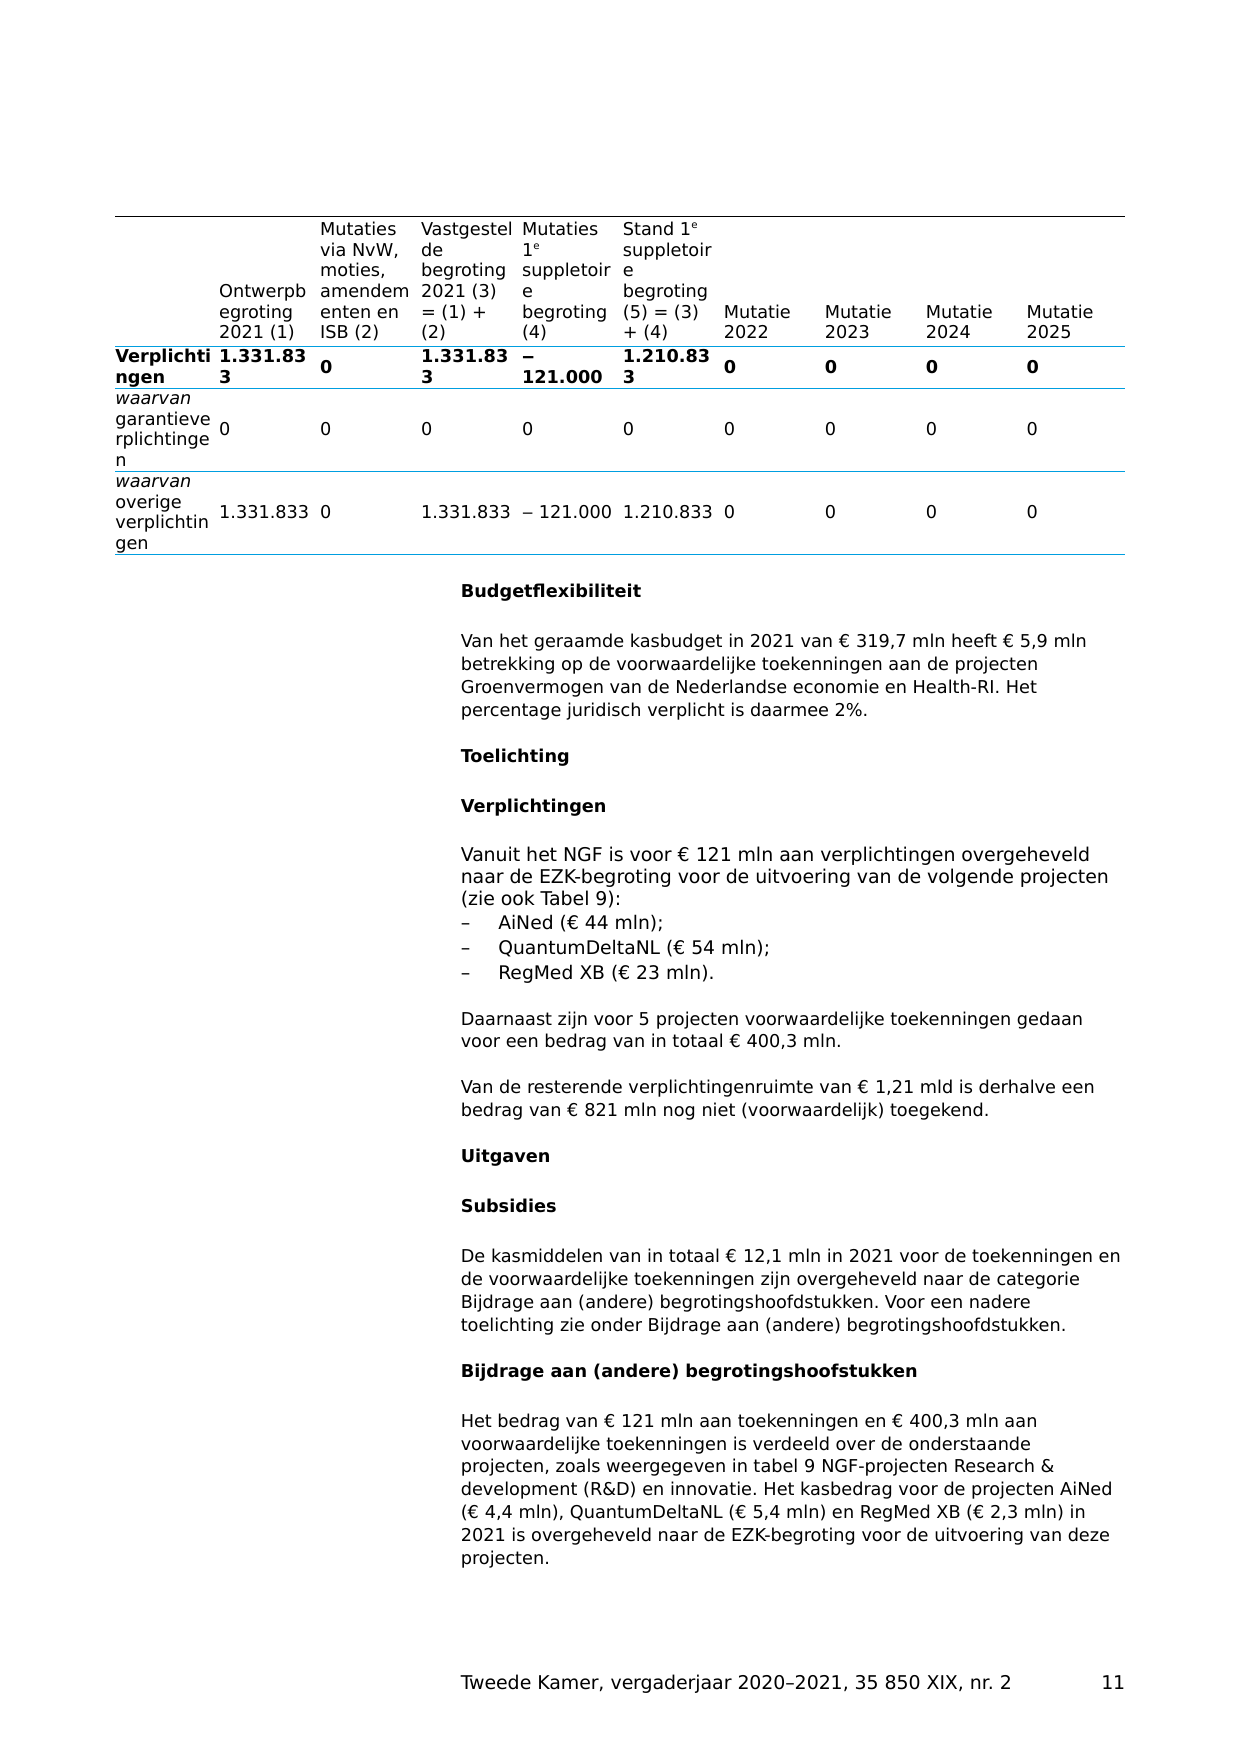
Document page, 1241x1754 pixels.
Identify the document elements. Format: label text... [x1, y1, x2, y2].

table_cell Mutaties via NvW, moties, amendementen en ISB (2) [317, 217, 418, 346]
list AiNed (€ 44 mln); [461, 910, 1125, 935]
text Van het geraamde kasbudget in 2021 van € 319,7 mln heeft € 5,9 mln betrekking op de voorwaardelijke toekenningen aan de projecten Groenvermogen van de Nederlandse economie en Health-RI. Het percentage juridisch verplicht is daarmee 2%. [461, 629, 1125, 721]
table_cell 1.210.833 [620, 472, 721, 554]
table_cell ‒ 121.000 [519, 472, 620, 554]
table_cell 0 [216, 389, 317, 471]
table_cell Verplichtingen [115, 347, 216, 388]
table_cell Mutaties 1e suppletoire begroting (4) [519, 217, 620, 346]
table_cell 0 [317, 472, 418, 554]
text Van de resterende verplichtingenruimte van € 1,21 mld is derhalve een bedrag van € 821 mln nog niet (voorwaardelijk) toegekend. [461, 1075, 1125, 1121]
table_cell ‒ 121.000 [519, 347, 620, 388]
table_cell 1.331.833 [216, 347, 317, 388]
text Verplichtingen [461, 794, 1125, 817]
text Budgetflexibiliteit [461, 579, 1125, 602]
table_cell 1.331.833 [418, 472, 519, 554]
table_cell Stand 1e suppletoire begroting (5) = (3) + (4) [620, 217, 721, 346]
table_cell Ontwerpbegroting 2021 (1) [216, 217, 317, 346]
table_cell 1.331.833 [418, 347, 519, 388]
table_cell 1.331.833 [216, 472, 317, 554]
table_cell waarvan garantieverplichtingen [115, 389, 216, 471]
table_cell 0 [923, 347, 1023, 388]
table_cell 1.210.833 [620, 347, 721, 388]
table_cell 0 [721, 347, 822, 388]
table_cell 0 [620, 389, 721, 471]
table_cell 0 [418, 389, 519, 471]
table_cell 0 [317, 347, 418, 388]
text Daarnaast zijn voor 5 projecten voorwaardelijke toekenningen gedaan voor een bedrag van in totaal € 400,3 mln. [461, 1007, 1125, 1052]
table_cell 0 [923, 389, 1023, 471]
table_cell 0 [1024, 347, 1125, 388]
text Vanuit het NGF is voor € 121 mln aan verplichtingen overgeheveld naar de EZK-begroting voor de uitvoering van de volgende projecten (zie ook Tabel 9): [461, 844, 1125, 910]
table_cell Vastgestelde begroting 2021 (3) = (1) + (2) [418, 217, 519, 346]
table_cell 0 [721, 389, 822, 471]
text Het bedrag van € 121 mln aan toekenningen en € 400,3 mln aan voorwaardelijke toekenningen is verdeeld over de onderstaande projecten, zoals weergegeven in tabel 9 NGF-projecten Research & development (R&D) en innovatie. Het kasbedrag voor de projecten AiNed (€ 4,4 mln), QuantumDeltaNL (€ 5,4 mln) en RegMed XB (€ 2,3 mln) in 2021 is overgeheveld naar de EZK-begroting voor de uitvoering van deze projecten. [461, 1409, 1125, 1569]
list RegMed XB (€ 23 mln). [461, 960, 1125, 985]
table_cell 0 [1024, 389, 1125, 471]
text Subsidies [461, 1194, 1125, 1217]
table_cell Mutatie 2025 [1024, 217, 1125, 346]
table_cell 0 [822, 347, 923, 388]
text Uitgaven [461, 1144, 1125, 1167]
table_cell 0 [519, 389, 620, 471]
text Bijdrage aan (andere) begrotingshoofstukken [461, 1359, 1125, 1382]
table_cell 0 [317, 389, 418, 471]
table_cell 0 [822, 389, 923, 471]
table_cell Mutatie 2024 [923, 217, 1023, 346]
table_header Tabel 8 Uitsplitsing verplichtingen (bedragen x € 1.000) [115, 191, 1125, 216]
text Toelichting [461, 744, 1125, 767]
table_cell waarvan overige verplichtingen [115, 472, 216, 554]
table_cell Mutatie 2022 [721, 217, 822, 346]
text De kasmiddelen van in totaal € 12,1 mln in 2021 voor de toekenningen en de voorwaardelijke toekenningen zijn overgeheveld naar de categorie Bijdrage aan (andere) begrotingshoofdstukken. Voor een nadere toelichting zie onder Bijdrage aan (andere) begrotingshoofdstukken. [461, 1244, 1125, 1336]
table_cell 0 [1024, 472, 1125, 554]
table_cell 0 [822, 472, 923, 554]
table_cell 0 [721, 472, 822, 554]
table_cell [115, 217, 216, 346]
table_cell Mutatie 2023 [822, 217, 923, 346]
list QuantumDeltaNL (€ 54 mln); [461, 935, 1125, 960]
table_cell 0 [923, 472, 1023, 554]
